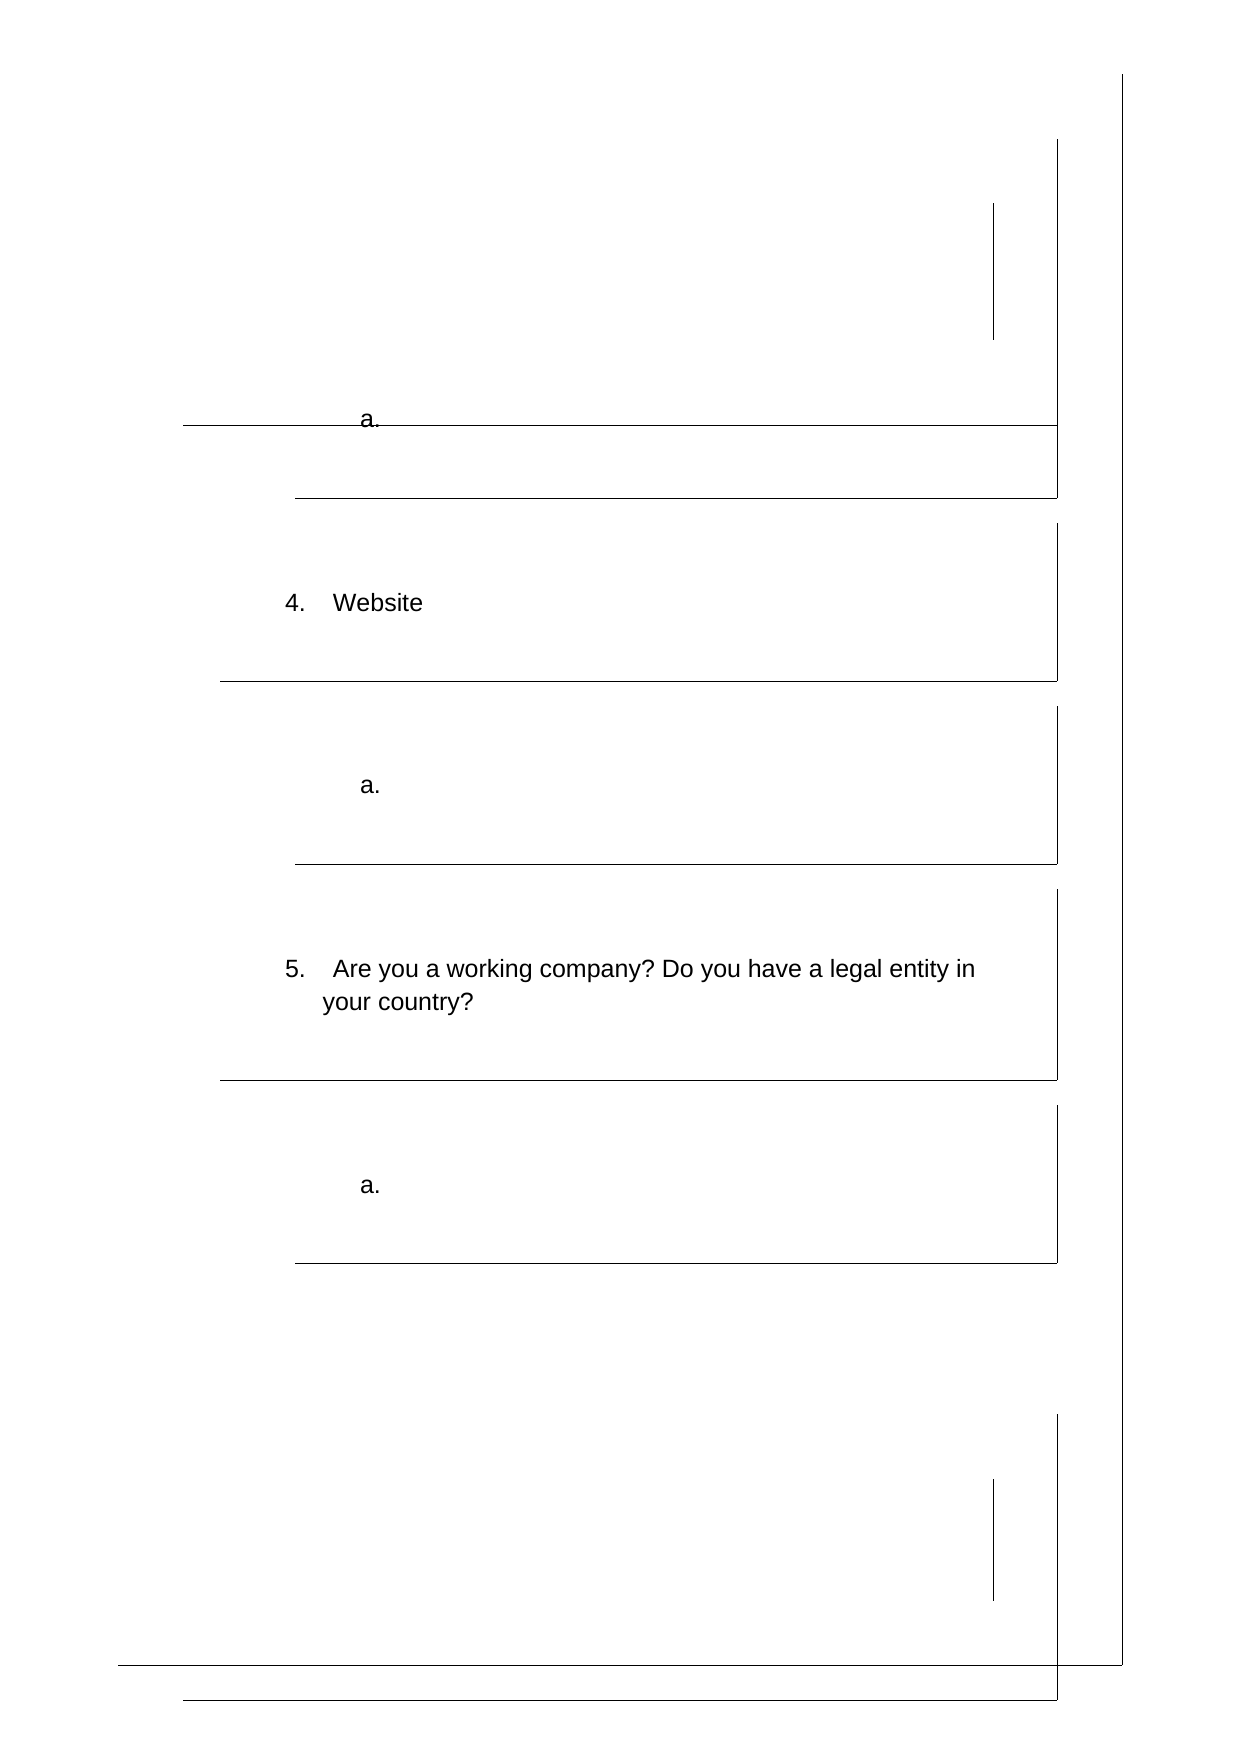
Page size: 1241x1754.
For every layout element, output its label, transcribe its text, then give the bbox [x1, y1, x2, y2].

list Website [220, 523, 1057, 681]
list Are you a working company? Do you have a legal entity in your country? [220, 889, 1057, 1080]
